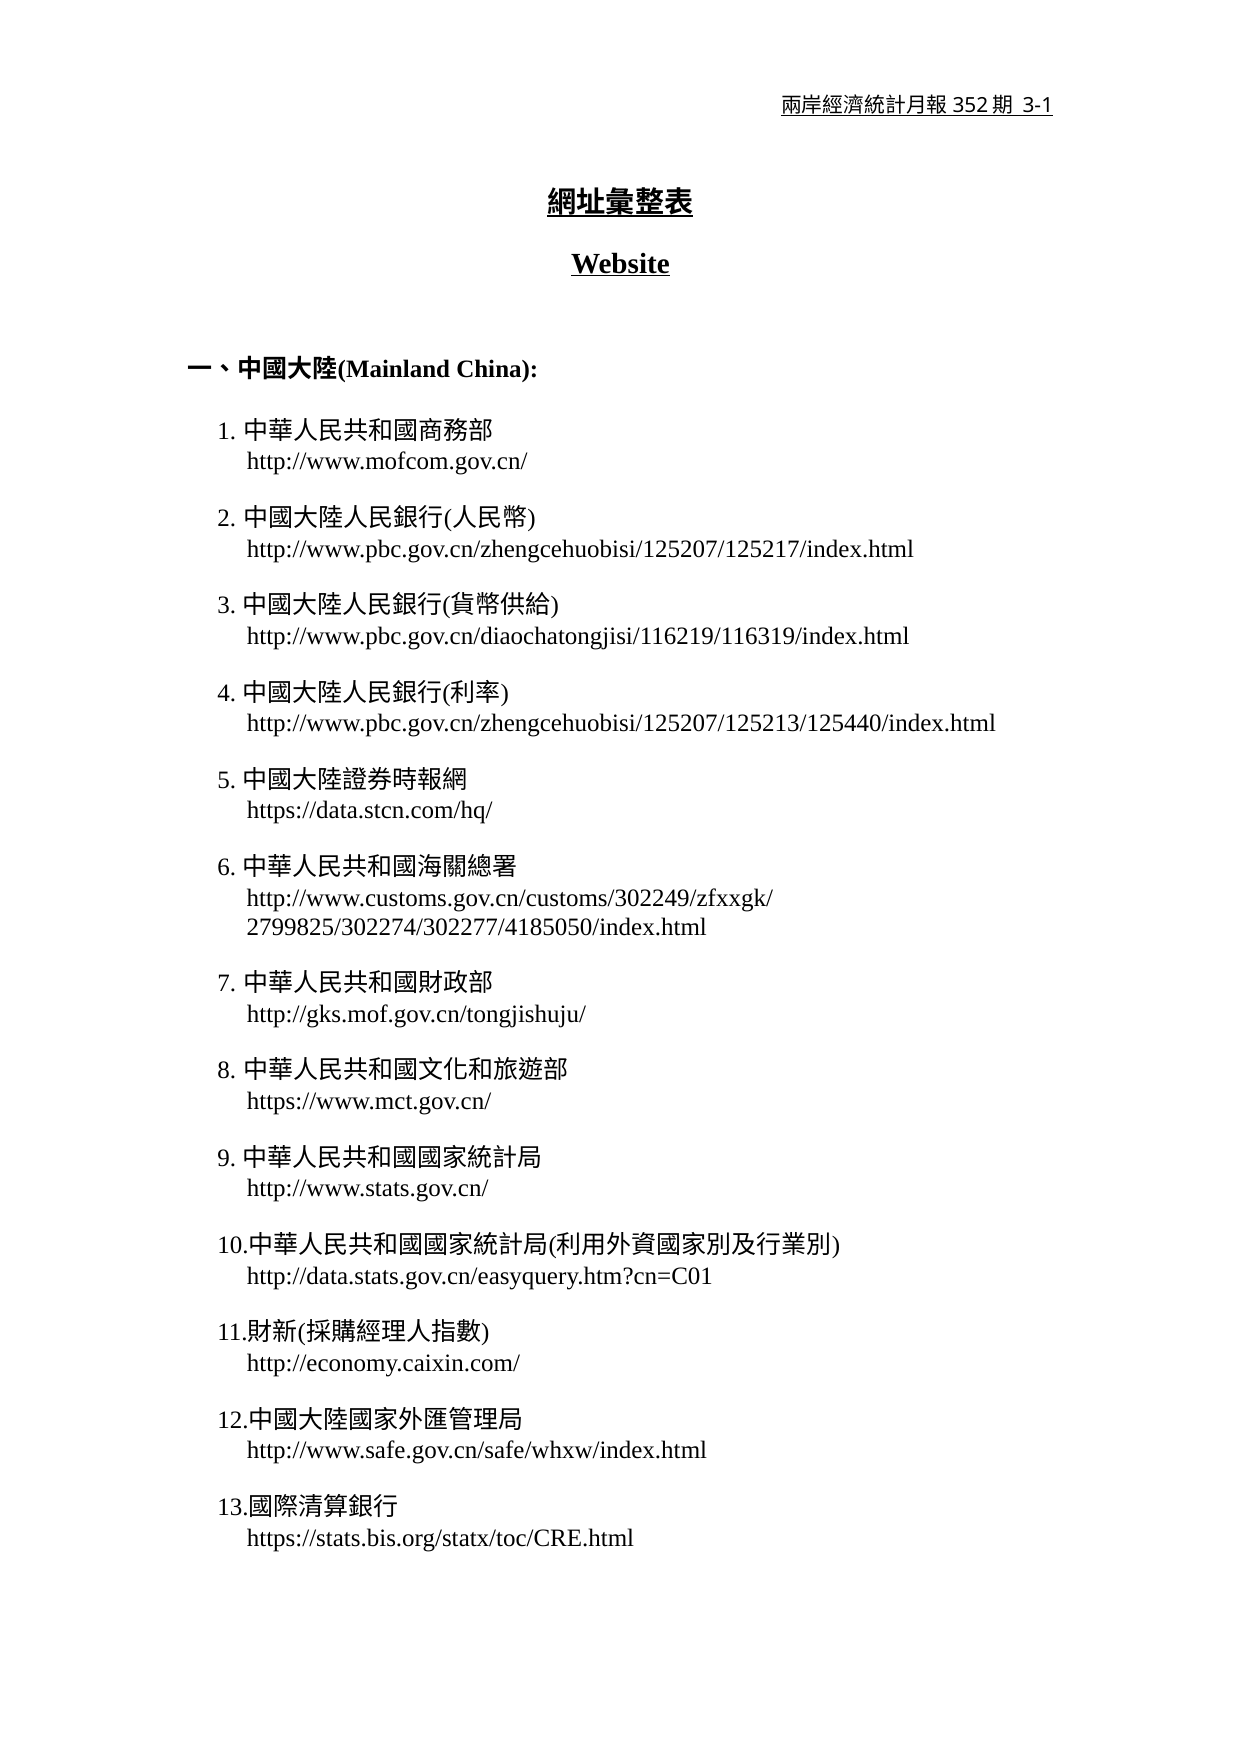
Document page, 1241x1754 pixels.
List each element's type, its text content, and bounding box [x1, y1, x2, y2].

text http://www.safe.gov.cn/safe/whxw/index.html [187, 1435, 1053, 1464]
text https://www.mct.gov.cn/ [187, 1086, 1053, 1115]
text https://data.stcn.com/hq/ [187, 796, 1053, 824]
text http://www.pbc.gov.cn/zhengcehuobisi/125207/125213/125440/index.html [187, 708, 1053, 737]
text http://www.pbc.gov.cn/diaochatongjisi/116219/116319/index.html [187, 621, 1053, 650]
text 1. 中華人民共和國商務部 [187, 410, 1053, 446]
text http://www.pbc.gov.cn/zhengcehuobisi/125207/125217/index.html [187, 534, 1053, 562]
text 網址彙整表 [187, 158, 1053, 221]
text 7. 中華人民共和國財政部 [187, 963, 1053, 999]
text 8. 中華人民共和國文化和旅遊部 [187, 1050, 1053, 1086]
text 4. 中國大陸人民銀行(利率) [187, 672, 1053, 708]
text 一、中國大陸(Mainland China): [187, 325, 1053, 388]
text 9. 中華人民共和國國家統計局 [187, 1137, 1053, 1173]
text http://economy.caixin.com/ [187, 1348, 1053, 1377]
text 5. 中國大陸證券時報網 [187, 759, 1053, 796]
text 6. 中華人民共和國海關總署 [187, 847, 1053, 883]
text http://www.stats.gov.cn/ [187, 1173, 1053, 1202]
text 3. 中國大陸人民銀行(貨幣供給) [187, 585, 1053, 621]
text 11.財新(採購經理人指數) [187, 1312, 1053, 1348]
text Website [187, 221, 1053, 283]
text 13.國際清算銀行 [187, 1486, 1053, 1523]
text 12.中國大陸國家外匯管理局 [187, 1399, 1053, 1435]
text 10.中華人民共和國國家統計局(利用外資國家別及行業別) [187, 1224, 1053, 1261]
text http://data.stats.gov.cn/easyquery.htm?cn=C01 [187, 1261, 1053, 1289]
text 2. 中國大陸人民銀行(人民幣) [187, 497, 1053, 534]
text http://www.customs.gov.cn/customs/302249/zfxxgk/2799825/302274/302277/4185050/index.html [246, 883, 1088, 940]
text http://gks.mof.gov.cn/tongjishuju/ [187, 999, 1053, 1028]
text http://www.mofcom.gov.cn/ [187, 446, 1053, 475]
text https://stats.bis.org/statx/toc/CRE.html [187, 1523, 1053, 1551]
